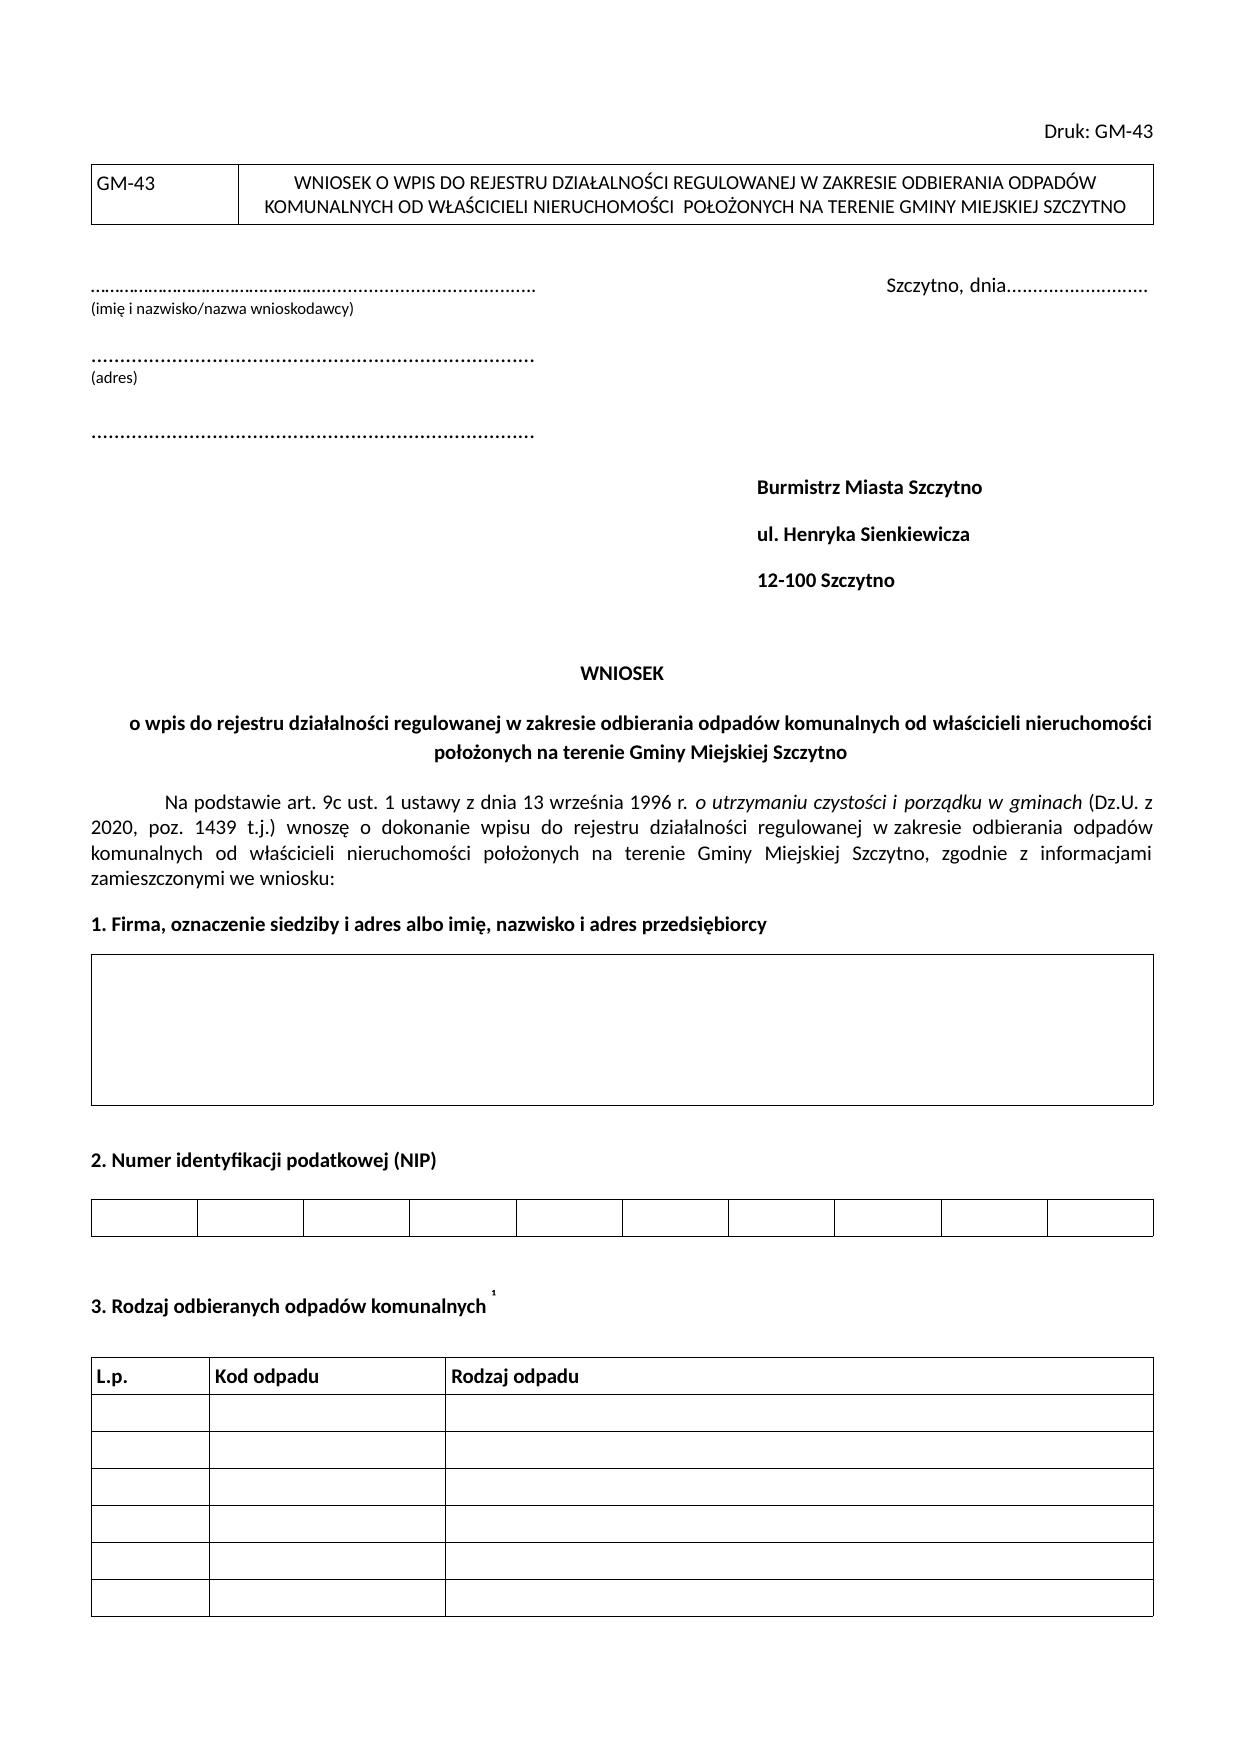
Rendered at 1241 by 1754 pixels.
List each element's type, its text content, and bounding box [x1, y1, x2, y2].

text o wpis do rejestru działalności regulowanej w zakresie odbierania odpadów komunalnych od właścicieli nieruchomości położonych na terenie Gminy Miejskiej Szczytno [128, 710, 1153, 764]
table_header [623, 1200, 728, 1236]
table_header [410, 1200, 516, 1236]
table_cell [446, 1469, 1153, 1505]
text 1. Firma, oznaczenie siedziby i adres albo imię, nazwisko i adres przedsiębiorcy [91, 911, 1035, 937]
table_cell [92, 1543, 209, 1579]
table_header [835, 1200, 941, 1236]
table_cell [92, 1506, 209, 1542]
table_cell [210, 1580, 445, 1616]
text Na podstawie art. 9c ust. 1 ustawy z dnia 13 września 1996 r. o utrzymaniu czystości i porządku w gminach (Dz.U. z 2020, poz. 1439 t.j.) wnoszę o dokonanie wpisu do rejestru działalności regulowanej w zakresie odbierania odpadów komunalnych od właścicieli nieruchomości położonych na terenie Gminy Miejskiej Szczytno, zgodnie z informacjami zamieszczonymi we wniosku: [91, 789, 1153, 891]
table_cell [446, 1543, 1153, 1579]
table_header [92, 955, 1153, 1105]
table_header [942, 1200, 1047, 1236]
table_cell [210, 1395, 445, 1431]
text Druk: GM-43 [91, 118, 1153, 143]
table_cell [210, 1432, 445, 1468]
table_cell [92, 1432, 209, 1468]
table_header [729, 1200, 834, 1236]
table_header [517, 1200, 622, 1236]
text 12-100 Szczytno [533, 567, 1153, 593]
table_header [304, 1200, 409, 1236]
text Burmistrz Miasta Szczytno [533, 472, 1153, 500]
text ul. Henryka Sienkiewicza [533, 521, 1153, 546]
table_header GM-43 [92, 165, 238, 224]
table_cell [210, 1506, 445, 1542]
table_cell [446, 1580, 1153, 1616]
text ............................................................................. [91, 340, 1153, 368]
text 3. Rodzaj odbieranych odpadów komunalnych ¹ [91, 1287, 1153, 1320]
text WNIOSEK [91, 660, 1153, 685]
table_header WNIOSEK O WPIS DO REJESTRU DZIAŁALNOŚCI REGULOWANEJ W ZAKRESIE ODBIERANIA ODPADÓW KOMUNALNYCH OD WŁAŚCICIELI NIERUCHOMOŚCI POŁOŻONYCH NA TERENIE GMINY MIEJSKIEJ SZCZYTNO [239, 165, 1153, 224]
table_header L.p. [92, 1358, 209, 1394]
text ............................................................................. [91, 416, 1153, 444]
text (adres) [91, 368, 1153, 388]
table_header [198, 1200, 303, 1236]
table_header Kod odpadu [210, 1358, 445, 1394]
table_header [1048, 1200, 1153, 1236]
table_cell [92, 1580, 209, 1616]
table_cell [210, 1469, 445, 1505]
table_cell [446, 1506, 1153, 1542]
table_cell [446, 1395, 1153, 1431]
table_cell [92, 1395, 209, 1431]
table_cell [92, 1469, 209, 1505]
table_header [92, 1200, 197, 1236]
table_cell [210, 1543, 445, 1579]
text 2. Numer identyfikacji podatkowej (NIP) [91, 1148, 1153, 1173]
text …………………………………………......................................... Szczytno, dnia........................... (imię i nazwisko/nazwa wnioskodawcy) [91, 271, 1153, 319]
table_header Rodzaj odpadu [446, 1358, 1153, 1394]
table_cell [446, 1432, 1153, 1468]
